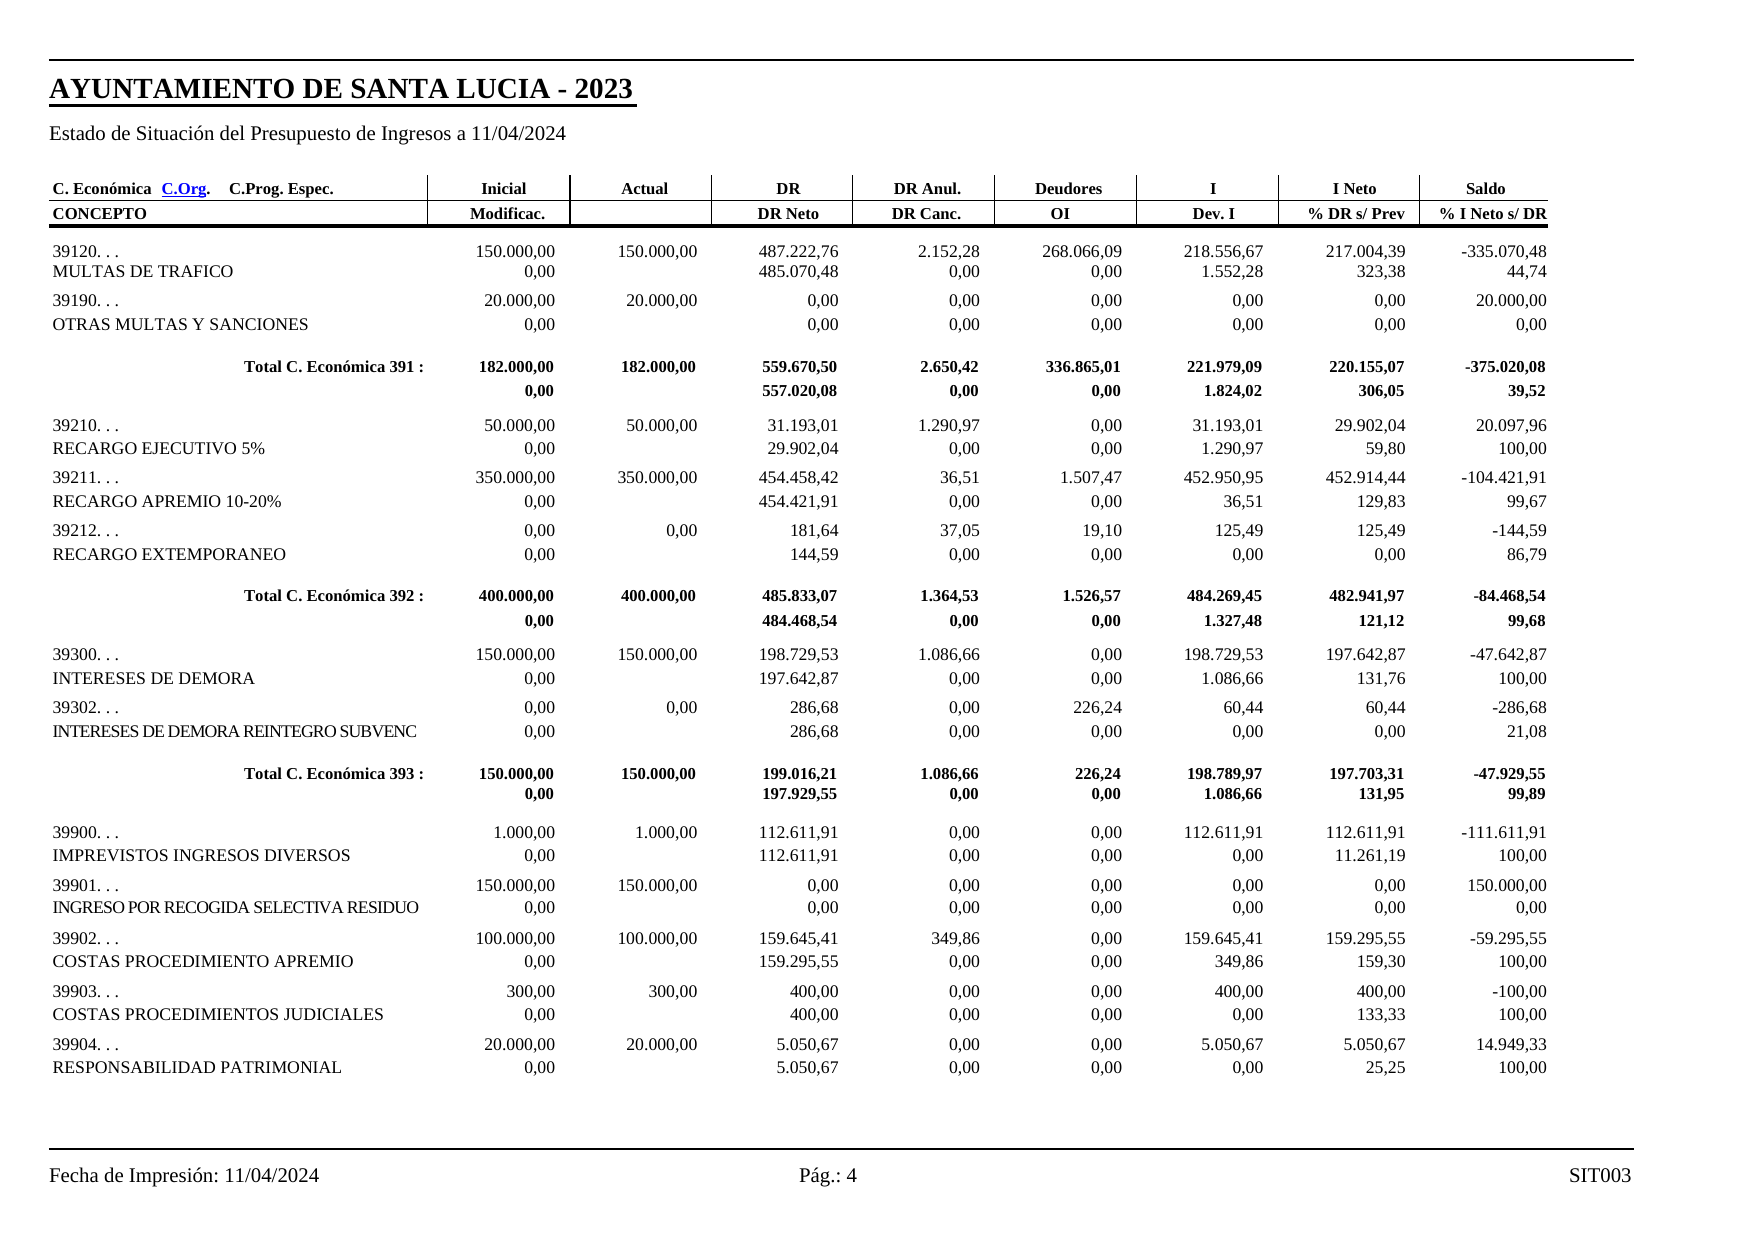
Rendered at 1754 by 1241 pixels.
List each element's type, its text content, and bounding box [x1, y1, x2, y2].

table_cell 198.729,53 [1136, 638, 1278, 666]
table_cell 0,00 [995, 436, 1136, 463]
table_cell 0,00 [995, 815, 1136, 843]
table_cell 100,00 [1420, 950, 1548, 977]
table_cell 454.421,91 [711, 490, 853, 516]
table_cell -104.421,91 [1420, 463, 1548, 489]
table_cell 150.000,00 [570, 228, 711, 259]
table_cell 1.086,66 [1136, 786, 1278, 814]
table_cell 0,00 [995, 720, 1136, 752]
table_cell 150.000,00 [570, 871, 711, 897]
table_cell 197.929,55 [711, 786, 853, 814]
table_cell 1.000,00 [428, 815, 570, 843]
table_cell 5.050,67 [711, 1030, 853, 1056]
table_cell Total C. Económica 393 : [49, 753, 428, 786]
table_cell [570, 844, 711, 871]
text AYUNTAMIENTO DE SANTA LUCIA - 2023 [49, 77, 1634, 103]
table_cell 29.902,04 [711, 436, 853, 463]
table_cell 0,00 [428, 436, 570, 463]
table_cell 159.295,55 [711, 950, 853, 977]
table_cell 0,00 [995, 898, 1136, 923]
table_cell 1.086,66 [853, 638, 995, 666]
table_cell 0,00 [428, 720, 570, 752]
table_cell 86,79 [1420, 543, 1548, 576]
table_cell 39903. . . [49, 977, 428, 1003]
table_cell 31.193,01 [711, 408, 853, 436]
table_cell 39120. . . [49, 228, 428, 259]
table_cell 0,00 [428, 260, 570, 286]
table_cell [570, 898, 711, 923]
table_cell 0,00 [995, 260, 1136, 286]
table_cell 44,74 [1420, 260, 1548, 286]
table_cell 21,08 [1420, 720, 1548, 752]
table_cell 1.290,97 [1136, 436, 1278, 463]
table_cell Dev. I [1137, 201, 1278, 223]
table_cell 99,89 [1420, 786, 1548, 814]
table_cell 0,00 [853, 313, 995, 346]
table_cell 0,00 [853, 1030, 995, 1056]
table_cell 0,00 [1136, 720, 1278, 752]
table_cell 100,00 [1420, 1056, 1548, 1083]
table_cell 0,00 [1136, 1056, 1278, 1083]
table_cell 482.941,97 [1278, 576, 1419, 608]
table_cell 1.507,47 [995, 463, 1136, 489]
table_cell 0,00 [1278, 286, 1419, 312]
table_cell 0,00 [853, 490, 995, 516]
table_header Saldo [1420, 175, 1548, 200]
table_cell -84.468,54 [1420, 576, 1548, 608]
table_cell Total C. Económica 392 : [49, 576, 428, 608]
table_cell % DR s/ Prev [1279, 201, 1419, 223]
table_cell 181,64 [711, 516, 853, 542]
table_cell 31.193,01 [1136, 408, 1278, 436]
table_cell 0,00 [995, 1030, 1136, 1056]
table_cell 150.000,00 [570, 638, 711, 666]
table_cell 0,00 [853, 950, 995, 977]
table_cell DR Canc. [853, 201, 994, 223]
table_cell [570, 950, 711, 977]
table_cell 0,00 [428, 516, 570, 542]
table_cell 0,00 [995, 977, 1136, 1003]
table_cell 0,00 [1278, 898, 1419, 923]
table_cell 50.000,00 [428, 408, 570, 436]
table_cell 39212. . . [49, 516, 428, 542]
table_cell 129,83 [1278, 490, 1419, 516]
table_cell 197.642,87 [1278, 638, 1419, 666]
table_cell 0,00 [428, 694, 570, 719]
table_cell CONCEPTO [49, 201, 427, 223]
table_cell 400.000,00 [428, 576, 570, 608]
table_cell 484.269,45 [1136, 576, 1278, 608]
table_cell 100,00 [1420, 844, 1548, 871]
table_cell -111.611,91 [1420, 815, 1548, 843]
table_cell INGRESO POR RECOGIDA SELECTIVA RESIDUO [49, 898, 428, 923]
table_header I Neto [1279, 175, 1419, 200]
table_cell 197.703,31 [1278, 753, 1419, 786]
table_cell 0,00 [1136, 313, 1278, 346]
table_cell -47.642,87 [1420, 638, 1548, 666]
table_cell 5.050,67 [711, 1056, 853, 1083]
table_cell 484.468,54 [711, 608, 853, 637]
table_cell 0,00 [853, 543, 995, 576]
table_cell 2.152,28 [853, 228, 995, 259]
table_cell 37,05 [853, 516, 995, 542]
table_cell -144,59 [1420, 516, 1548, 542]
table_cell 0,00 [711, 313, 853, 346]
table_cell 557.020,08 [711, 378, 853, 407]
table_cell 0,00 [428, 490, 570, 516]
table_cell 300,00 [570, 977, 711, 1003]
table_cell 1.824,02 [1136, 378, 1278, 407]
table_cell 0,00 [995, 378, 1136, 407]
table_cell 20.000,00 [570, 1030, 711, 1056]
table_cell [570, 666, 711, 693]
table_cell 131,95 [1278, 786, 1419, 814]
table_cell 144,59 [711, 543, 853, 576]
table_cell 0,00 [1136, 898, 1278, 923]
table_cell 39900. . . [49, 815, 428, 843]
table_cell [570, 608, 711, 637]
table_cell 125,49 [1136, 516, 1278, 542]
table_cell DR Neto [712, 201, 852, 223]
table_cell 100,00 [1420, 666, 1548, 693]
table_cell [570, 1056, 711, 1083]
table_cell 0,00 [995, 844, 1136, 871]
table_cell [570, 436, 711, 463]
table_header I [1137, 175, 1278, 200]
table_cell 0,00 [853, 720, 995, 752]
table_cell RECARGO EJECUTIVO 5% [49, 436, 428, 463]
table_cell 0,00 [995, 924, 1136, 950]
table_cell 0,00 [428, 378, 570, 407]
table_cell 0,00 [1278, 313, 1419, 346]
table_cell [570, 1003, 711, 1030]
table_cell RECARGO EXTEMPORANEO [49, 543, 428, 576]
table_cell 0,00 [995, 1003, 1136, 1030]
table_cell 0,00 [995, 950, 1136, 977]
table_cell Modificac. [428, 201, 569, 223]
table_cell [570, 720, 711, 752]
table_cell 150.000,00 [428, 871, 570, 897]
table_cell Total C. Económica 391 : [49, 346, 428, 378]
table_cell 20.000,00 [428, 286, 570, 312]
table_cell -59.295,55 [1420, 924, 1548, 950]
table_header Deudores [995, 175, 1136, 200]
table_cell 198.789,97 [1136, 753, 1278, 786]
table_cell OI [995, 201, 1136, 223]
table_cell 0,00 [995, 786, 1136, 814]
table_cell 0,00 [1136, 286, 1278, 312]
table_cell 112.611,91 [711, 844, 853, 871]
table_cell 1.364,53 [853, 576, 995, 608]
table_cell RESPONSABILIDAD PATRIMONIAL [49, 1056, 428, 1083]
table_cell 159.645,41 [1136, 924, 1278, 950]
table_header Inicial [428, 175, 569, 200]
table_header C. Económica C.Org. C.Prog. Espec. [49, 175, 427, 200]
table_cell 400,00 [1278, 977, 1419, 1003]
table_cell 0,00 [853, 378, 995, 407]
table_cell 220.155,07 [1278, 346, 1419, 378]
table_cell 226,24 [995, 753, 1136, 786]
table_cell 39902. . . [49, 924, 428, 950]
table_cell [49, 608, 428, 637]
table_cell 0,00 [853, 815, 995, 843]
table_cell 336.865,01 [995, 346, 1136, 378]
table_cell 11.261,19 [1278, 844, 1419, 871]
table_cell 1.000,00 [570, 815, 711, 843]
table_cell 0,00 [428, 608, 570, 637]
table_cell [570, 786, 711, 814]
table_cell 50.000,00 [570, 408, 711, 436]
table_cell -100,00 [1420, 977, 1548, 1003]
table_cell 197.642,87 [711, 666, 853, 693]
table_cell COSTAS PROCEDIMIENTOS JUDICIALES [49, 1003, 428, 1030]
table_cell 300,00 [428, 977, 570, 1003]
table_cell 0,00 [428, 786, 570, 814]
table_cell 0,00 [853, 898, 995, 923]
table_cell 452.914,44 [1278, 463, 1419, 489]
table_cell 112.611,91 [1278, 815, 1419, 843]
table_cell 452.950,95 [1136, 463, 1278, 489]
table_cell 159.645,41 [711, 924, 853, 950]
table_cell 100,00 [1420, 436, 1548, 463]
table_cell 1.526,57 [995, 576, 1136, 608]
text Estado de Situación del Presupuesto de Ingresos a 11/04/2024 [49, 122, 1634, 144]
table_header DR [712, 175, 852, 200]
table_cell 0,00 [853, 260, 995, 286]
table_cell 159.295,55 [1278, 924, 1419, 950]
table_cell 0,00 [853, 694, 995, 719]
table_cell [49, 786, 428, 814]
table_cell 20.000,00 [428, 1030, 570, 1056]
table_cell 0,00 [995, 490, 1136, 516]
table_header DR Anul. [853, 175, 994, 200]
table_cell 226,24 [995, 694, 1136, 719]
table_cell 350.000,00 [570, 463, 711, 489]
table_cell 99,68 [1420, 608, 1548, 637]
table_cell 286,68 [711, 694, 853, 719]
table_header Actual [571, 175, 711, 200]
table_cell RECARGO APREMIO 10-20% [49, 490, 428, 516]
table_cell 0,00 [428, 898, 570, 923]
table_cell -335.070,48 [1420, 228, 1548, 259]
table_cell 286,68 [711, 720, 853, 752]
table_cell 0,00 [1136, 871, 1278, 897]
table_cell 182.000,00 [428, 346, 570, 378]
table_cell 487.222,76 [711, 228, 853, 259]
table_cell 323,38 [1278, 260, 1419, 286]
table_cell 0,00 [995, 543, 1136, 576]
table_cell 99,67 [1420, 490, 1548, 516]
table_cell 150.000,00 [570, 753, 711, 786]
table_cell 0,00 [711, 286, 853, 312]
table_cell 0,00 [853, 1056, 995, 1083]
table_cell 0,00 [853, 977, 995, 1003]
table_cell 150.000,00 [428, 638, 570, 666]
table_cell [49, 378, 428, 407]
table_cell 0,00 [995, 1056, 1136, 1083]
table_cell [570, 543, 711, 576]
table_cell 0,00 [428, 844, 570, 871]
table_cell 0,00 [428, 1056, 570, 1083]
table_cell [570, 378, 711, 407]
table_cell 1.327,48 [1136, 608, 1278, 637]
table_cell 0,00 [1136, 844, 1278, 871]
table_cell [570, 490, 711, 516]
table_cell 199.016,21 [711, 753, 853, 786]
table_cell 217.004,39 [1278, 228, 1419, 259]
table_cell 100.000,00 [428, 924, 570, 950]
table_cell 150.000,00 [428, 753, 570, 786]
table_cell 1.086,66 [1136, 666, 1278, 693]
table_cell 218.556,67 [1136, 228, 1278, 259]
table_cell 349,86 [853, 924, 995, 950]
table_cell INTERESES DE DEMORA REINTEGRO SUBVENC [49, 720, 428, 752]
table_cell 100,00 [1420, 1003, 1548, 1030]
table_cell 349,86 [1136, 950, 1278, 977]
table_cell -47.929,55 [1420, 753, 1548, 786]
table_cell 1.086,66 [853, 753, 995, 786]
table_cell 131,76 [1278, 666, 1419, 693]
table_cell 0,00 [428, 313, 570, 346]
table_cell OTRAS MULTAS Y SANCIONES [49, 313, 428, 346]
table_cell 39901. . . [49, 871, 428, 897]
table_cell 5.050,67 [1278, 1030, 1419, 1056]
table_cell 0,00 [1136, 1003, 1278, 1030]
table_cell 39300. . . [49, 638, 428, 666]
table_cell 0,00 [428, 1003, 570, 1030]
table_cell [570, 313, 711, 346]
table_cell 400,00 [1136, 977, 1278, 1003]
table_cell 0,00 [853, 844, 995, 871]
table_cell 0,00 [995, 286, 1136, 312]
table_cell 0,00 [1278, 871, 1419, 897]
table_cell 14.949,33 [1420, 1030, 1548, 1056]
table_cell [571, 201, 711, 223]
table_cell INTERESES DE DEMORA [49, 666, 428, 693]
table_cell 39190. . . [49, 286, 428, 312]
table_cell 0,00 [995, 638, 1136, 666]
table_cell COSTAS PROCEDIMIENTO APREMIO [49, 950, 428, 977]
table_cell 5.050,67 [1136, 1030, 1278, 1056]
table_cell % I Neto s/ DR [1420, 201, 1548, 223]
table_cell 400,00 [711, 977, 853, 1003]
table_cell 306,05 [1278, 378, 1419, 407]
table_cell MULTAS DE TRAFICO [49, 260, 428, 286]
table_cell 0,00 [853, 871, 995, 897]
table_cell 485.833,07 [711, 576, 853, 608]
table_cell 125,49 [1278, 516, 1419, 542]
table_cell 133,33 [1278, 1003, 1419, 1030]
table_cell IMPREVISTOS INGRESOS DIVERSOS [49, 844, 428, 871]
table_cell 1.290,97 [853, 408, 995, 436]
table_cell 0,00 [570, 694, 711, 719]
table_cell 150.000,00 [428, 228, 570, 259]
table_cell 20.097,96 [1420, 408, 1548, 436]
table_cell 39904. . . [49, 1030, 428, 1056]
table_cell 39210. . . [49, 408, 428, 436]
table_cell 29.902,04 [1278, 408, 1419, 436]
table_cell 121,12 [1278, 608, 1419, 637]
table_cell 150.000,00 [1420, 871, 1548, 897]
table_cell 60,44 [1278, 694, 1419, 719]
table_cell 112.611,91 [1136, 815, 1278, 843]
table_cell 400.000,00 [570, 576, 711, 608]
table_cell 0,00 [853, 786, 995, 814]
table_cell 159,30 [1278, 950, 1419, 977]
table_cell 0,00 [1136, 543, 1278, 576]
table_cell 112.611,91 [711, 815, 853, 843]
table_cell 0,00 [853, 436, 995, 463]
table_cell 0,00 [995, 608, 1136, 637]
table_cell 100.000,00 [570, 924, 711, 950]
table_cell 39,52 [1420, 378, 1548, 407]
table_cell 0,00 [1278, 543, 1419, 576]
table_cell 0,00 [570, 516, 711, 542]
table_cell 559.670,50 [711, 346, 853, 378]
table_cell 20.000,00 [570, 286, 711, 312]
table_cell 0,00 [853, 286, 995, 312]
table_cell 0,00 [995, 408, 1136, 436]
table_cell 2.650,42 [853, 346, 995, 378]
table_cell 20.000,00 [1420, 286, 1548, 312]
table_cell -286,68 [1420, 694, 1548, 719]
table_cell 268.066,09 [995, 228, 1136, 259]
table_cell 39211. . . [49, 463, 428, 489]
table_cell 25,25 [1278, 1056, 1419, 1083]
table_cell 198.729,53 [711, 638, 853, 666]
table_cell 36,51 [1136, 490, 1278, 516]
table_cell 454.458,42 [711, 463, 853, 489]
table_cell 221.979,09 [1136, 346, 1278, 378]
text Fecha de Impresión: 11/04/2024 Pág.: 4 SIT003 [49, 1164, 1634, 1187]
table_cell 350.000,00 [428, 463, 570, 489]
table_cell 0,00 [1278, 720, 1419, 752]
table_cell 0,00 [853, 1003, 995, 1030]
table_cell 0,00 [995, 313, 1136, 346]
table_cell 400,00 [711, 1003, 853, 1030]
table_cell 0,00 [428, 666, 570, 693]
table_cell 0,00 [428, 950, 570, 977]
table_cell 59,80 [1278, 436, 1419, 463]
table_cell 0,00 [853, 666, 995, 693]
table_cell 19,10 [995, 516, 1136, 542]
table_cell 0,00 [853, 608, 995, 637]
table_cell 36,51 [853, 463, 995, 489]
table_cell -375.020,08 [1420, 346, 1548, 378]
table_cell 0,00 [1420, 898, 1548, 923]
table_cell 182.000,00 [570, 346, 711, 378]
table_cell 39302. . . [49, 694, 428, 719]
table_cell 0,00 [995, 871, 1136, 897]
table_cell 485.070,48 [711, 260, 853, 286]
table_cell 0,00 [995, 666, 1136, 693]
table_cell 0,00 [711, 898, 853, 923]
table_cell 60,44 [1136, 694, 1278, 719]
table_cell [570, 260, 711, 286]
table_cell 0,00 [428, 543, 570, 576]
table_cell 0,00 [1420, 313, 1548, 346]
table_cell 1.552,28 [1136, 260, 1278, 286]
table_cell 0,00 [711, 871, 853, 897]
